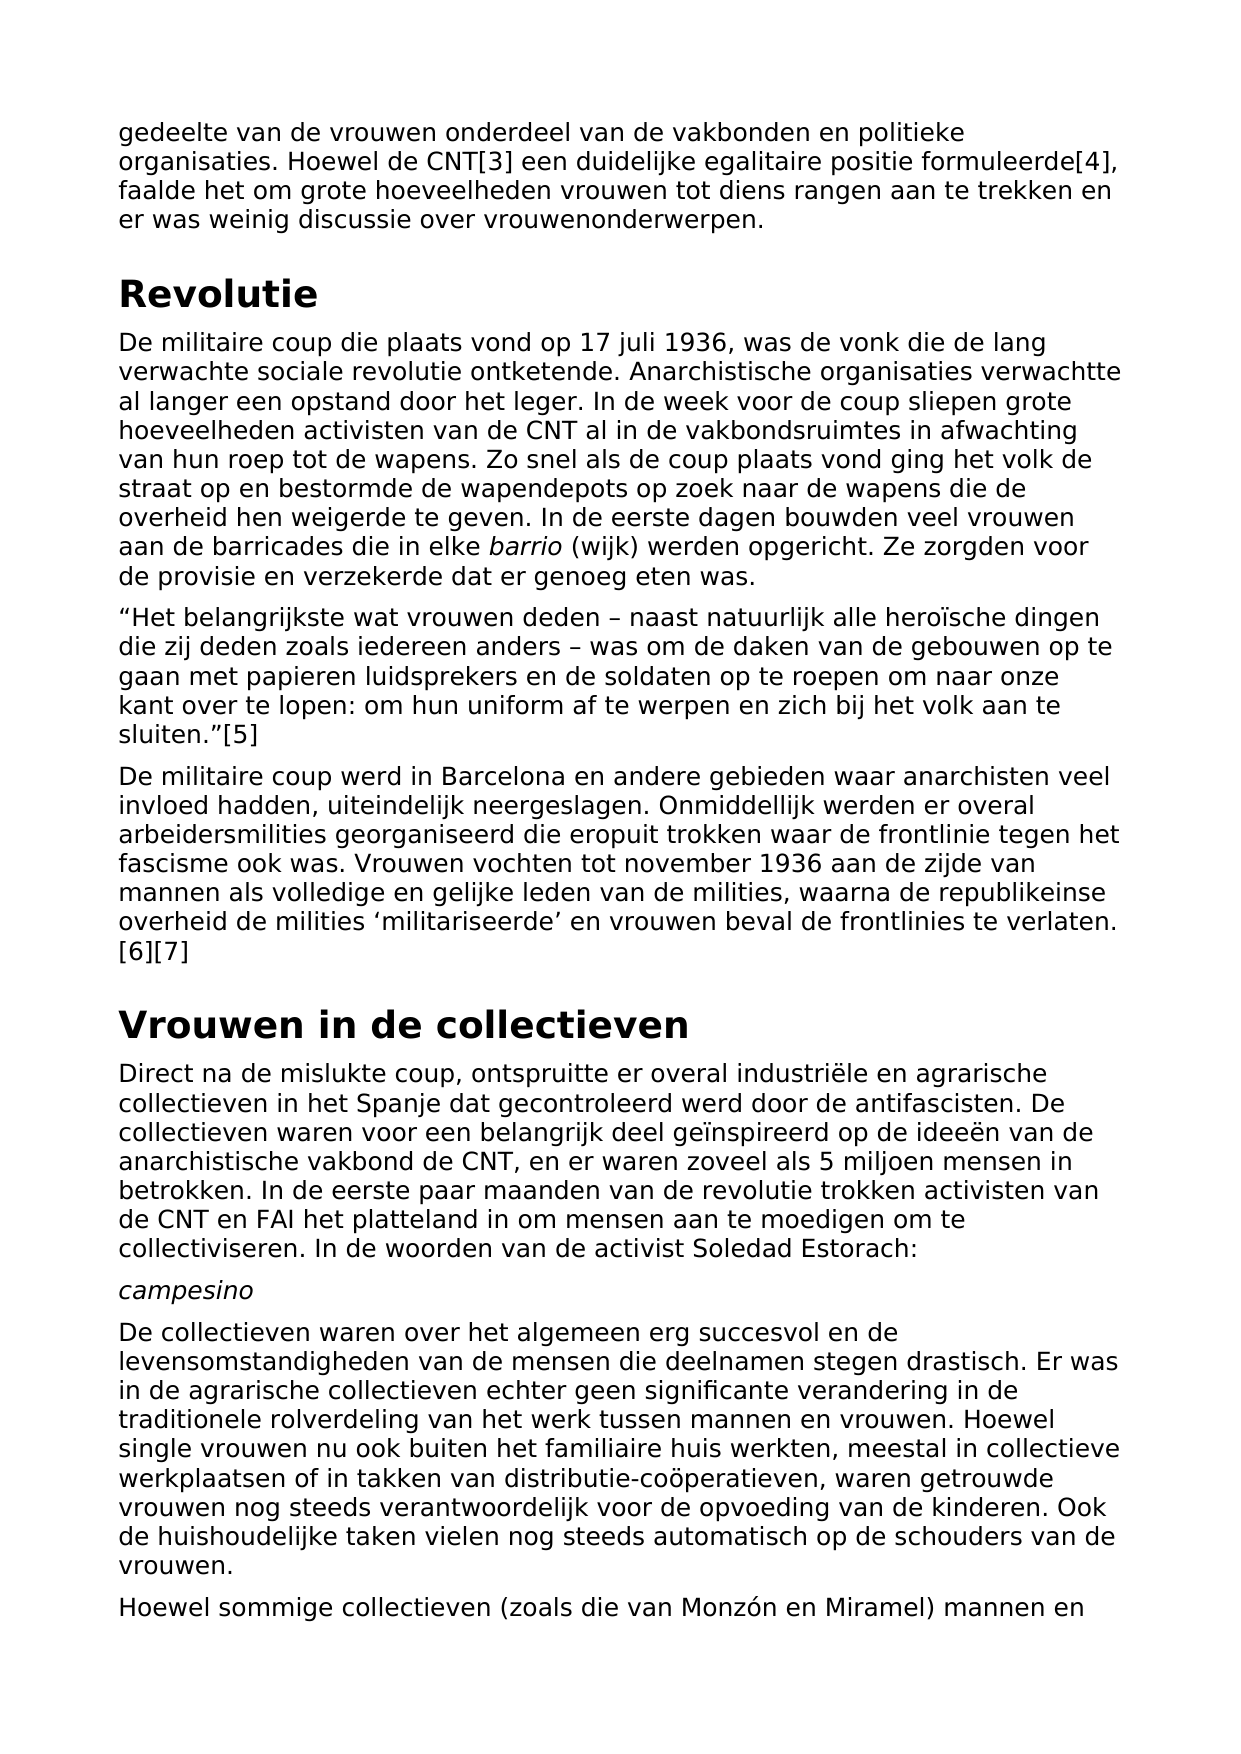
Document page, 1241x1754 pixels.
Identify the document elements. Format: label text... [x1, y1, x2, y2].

text Direct na de mislukte coup, ontspruitte er overal industriële en agrarische collectieven in het Spanje dat gecontroleerd werd door de antifascisten. De collectieven waren voor een belangrijk deel geïnspireerd op de ideeën van de anarchistische vakbond de CNT, en er waren zoveel als 5 miljoen mensen in betrokken. In de eerste paar maanden van de revolutie trokken activisten van de CNT en FAI het platteland in om mensen aan te moedigen om te collectiviseren. In de woorden van de activist Soledad Estorach: [118, 1059, 1122, 1264]
subtitle Vrouwen in de collectieven [118, 1003, 1122, 1047]
text De militaire coup die plaats vond op 17 juli 1936, was de vonk die de lang verwachte sociale revolutie ontketende. Anarchistische organisaties verwachtte al langer een opstand door het leger. In de week voor de coup sliepen grote hoeveelheden activisten van de CNT al in de vakbondsruimtes in afwachting van hun roep tot de wapens. Zo snel als de coup plaats vond ging het volk de straat op en bestormde de wapendepots op zoek naar de wapens die de overheid hen weigerde te geven. In de eerste dagen bouwden veel vrouwen aan de barricades die in elke barrio (wijk) werden opgericht. Ze zorgden voor de provisie en verzekerde dat er genoeg eten was. [118, 328, 1122, 591]
text campesino [118, 1276, 1122, 1305]
text gedeelte van de vrouwen onderdeel van de vakbonden en politieke organisaties. Hoewel de CNT[3] een duidelijke egalitaire positie formuleerde[4], faalde het om grote hoeveelheden vrouwen tot diens rangen aan te trekken en er was weinig discussie over vrouwenonderwerpen. [118, 118, 1122, 235]
text Hoewel sommige collectieven (zoals die van Monzón en Miramel) mannen en [118, 1593, 1122, 1622]
text “Het belangrijkste wat vrouwen deden – naast natuurlijk alle heroïsche dingen die zij deden zoals iedereen anders – was om de daken van de gebouwen op te gaan met papieren luidsprekers en de soldaten op te roepen om naar onze kant over te lopen: om hun uniform af te werpen en zich bij het volk aan te sluiten.”[5] [118, 603, 1122, 749]
text De collectieven waren over het algemeen erg succesvol en de levensomstandigheden van de mensen die deelnamen stegen drastisch. Er was in de agrarische collectieven echter geen significante verandering in de traditionele rolverdeling van het werk tussen mannen en vrouwen. Hoewel single vrouwen nu ook buiten het familiaire huis werkten, meestal in collectieve werkplaatsen of in takken van distributie-coöperatieven, waren getrouwde vrouwen nog steeds verantwoordelijk voor de opvoeding van de kinderen. Ook de huishoudelijke taken vielen nog steeds automatisch op de schouders van de vrouwen. [118, 1318, 1122, 1580]
text De militaire coup werd in Barcelona en andere gebieden waar anarchisten veel invloed hadden, uiteindelijk neergeslagen. Onmiddellijk werden er overal arbeidersmilities georganiseerd die eropuit trokken waar de frontlinie tegen het fascisme ook was. Vrouwen vochten tot november 1936 aan de zijde van mannen als volledige en gelijke leden van de milities, waarna de republikeinse overheid de milities ‘militariseerde’ en vrouwen beval de frontlinies te verlaten.[6][7] [118, 762, 1122, 966]
subtitle Revolutie [118, 272, 1122, 316]
